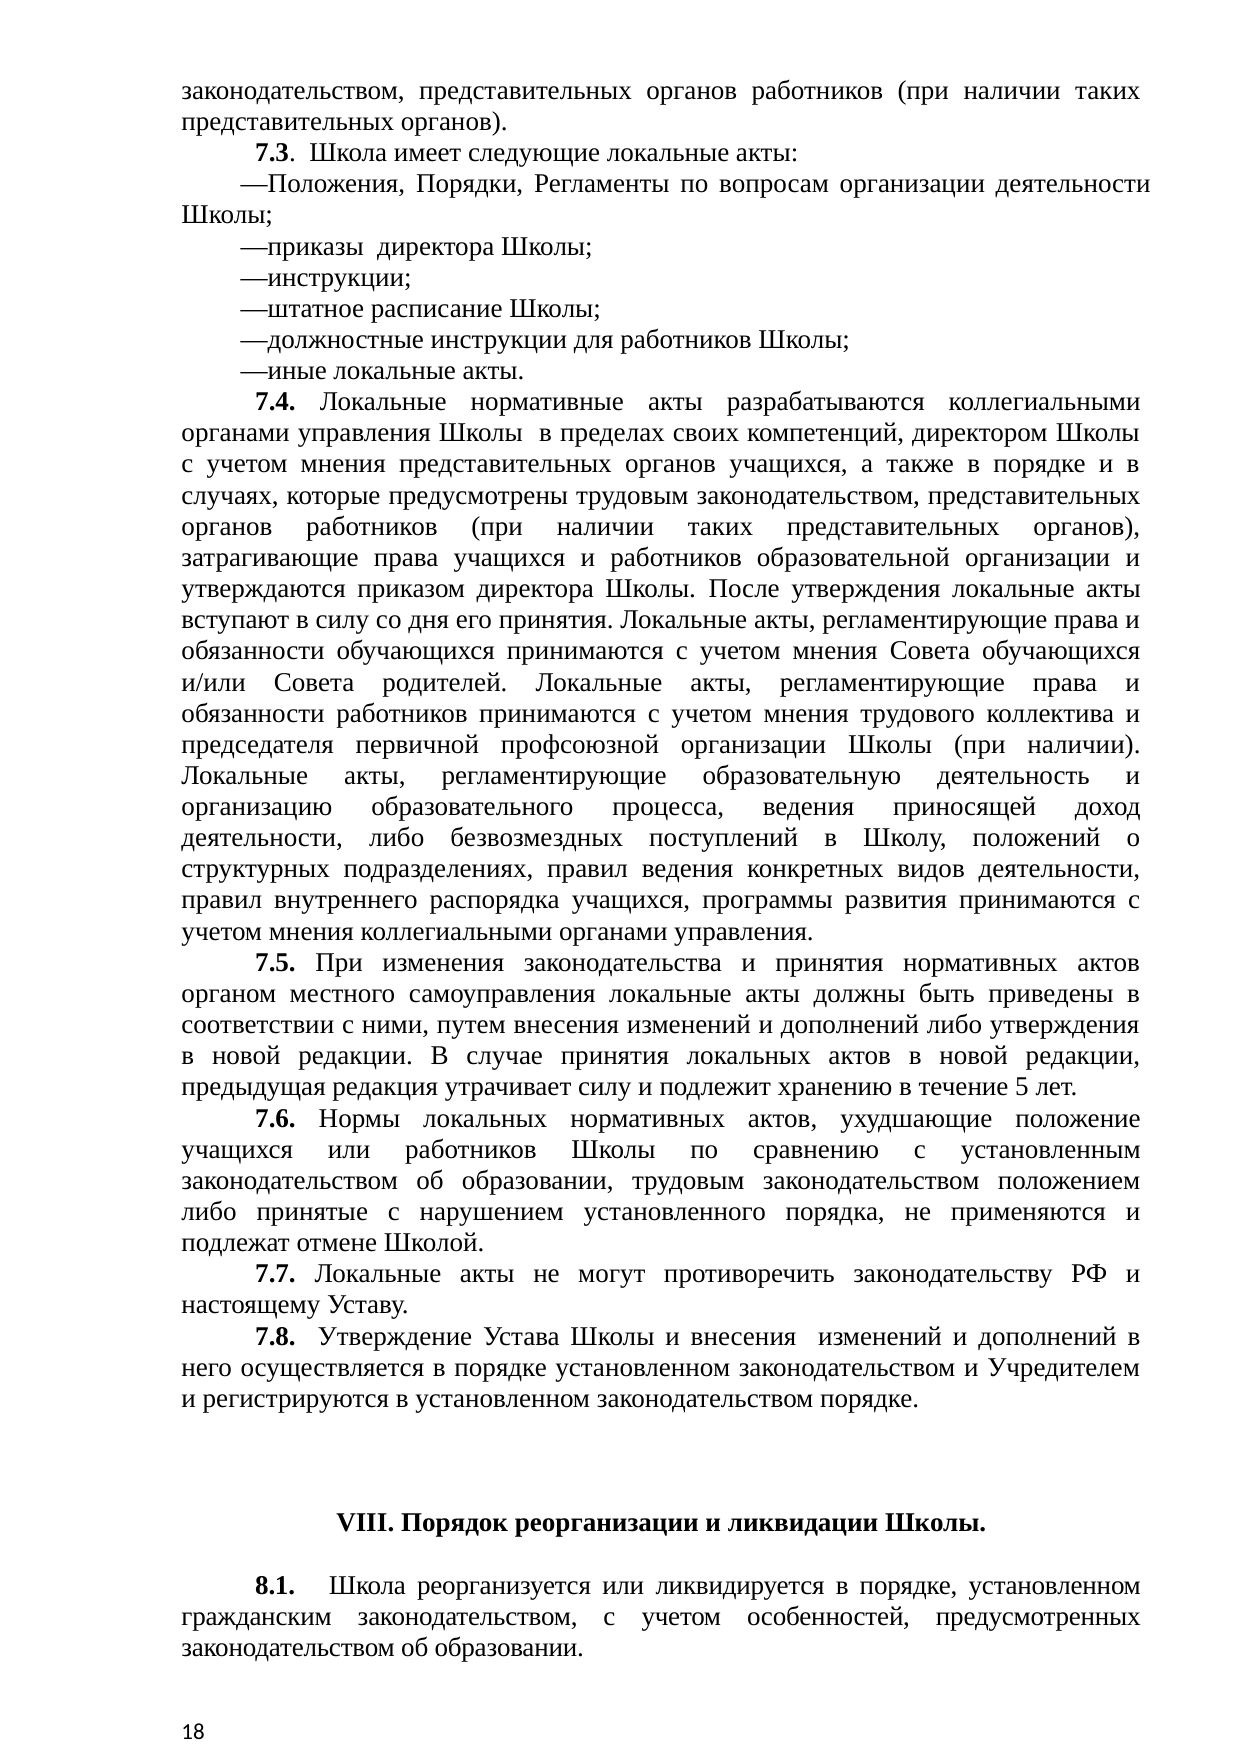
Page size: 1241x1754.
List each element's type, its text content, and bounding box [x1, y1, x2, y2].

text 7.8. Утверждение Устава Школы и внесения изменений и дополнений в него осуществляется в порядке установленном законодательством и Учредителем и регистрируются в установленном законодательством порядке. [181, 1320, 1141, 1413]
text —Положения, Порядки, Регламенты по вопросам организации деятельности Школы; [181, 167, 1152, 229]
text VIII. Порядок реорганизации и ликвидации Школы. [181, 1507, 1141, 1538]
text 7.3. Школа имеет следующие локальные акты: [181, 136, 1141, 167]
text —штатное расписание Школы; [181, 292, 1152, 323]
text —иные локальные акты. [181, 354, 1152, 385]
text 7.7. Локальные акты не могут противоречить законодательству РФ и настоящему Уставу. [181, 1257, 1141, 1320]
text —инструкции; [181, 261, 1152, 292]
text 7.6. Нормы локальных нормативных актов, ухудшающие положение учащихся или работников Школы по сравнению с установленным законодательством об образовании, трудовым законодательством положением либо принятые с нарушением установленного порядка, не применяются и подлежат отмене Школой. [181, 1102, 1141, 1257]
text —должностные инструкции для работников Школы; [181, 323, 1152, 354]
text законодательством, представительных органов работников (при наличии таких представительных органов). [181, 74, 1141, 136]
text 7.5. При изменения законодательства и принятия нормативных актов органом местного самоуправления локальные акты должны быть приведены в соответствии с ними, путем внесения изменений и дополнений либо утверждения в новой редакции. В случае принятия локальных актов в новой редакции, предыдущая редакция утрачивает силу и подлежит хранению в течение 5 лет. [181, 946, 1141, 1102]
text 8.1. Школа реорганизуется или ликвидируется в порядке, установленном гражданским законодательством, с учетом особенностей, предусмотренных законодательством об образовании. [181, 1569, 1141, 1662]
text —приказы директора Школы; [181, 229, 1152, 261]
text 7.4. Локальные нормативные акты разрабатываются коллегиальными органами управления Школы в пределах своих компетенций, директором Школы с учетом мнения представительных органов учащихся, а также в порядке и в случаях, которые предусмотрены трудовым законодательством, представительных органов работников (при наличии таких представительных органов), затрагивающие права учащихся и работников образовательной организации и утверждаются приказом директора Школы. После утверждения локальные акты вступают в силу со дня его принятия. Локальные акты, регламентирующие права и обязанности обучающихся принимаются с учетом мнения Совета обучающихся и/или Совета родителей. Локальные акты, регламентирующие права и обязанности работников принимаются с учетом мнения трудового коллектива и председателя первичной профсоюзной организации Школы (при наличии). Локальные акты, регламентирующие образовательную деятельность и организацию образовательного процесса, ведения приносящей доход деятельности, либо безвозмездных поступлений в Школу, положений о структурных подразделениях, правил ведения конкретных видов деятельности, правил внутреннего распорядка учащихся, программы развития принимаются с учетом мнения коллегиальными органами управления. [181, 385, 1141, 946]
